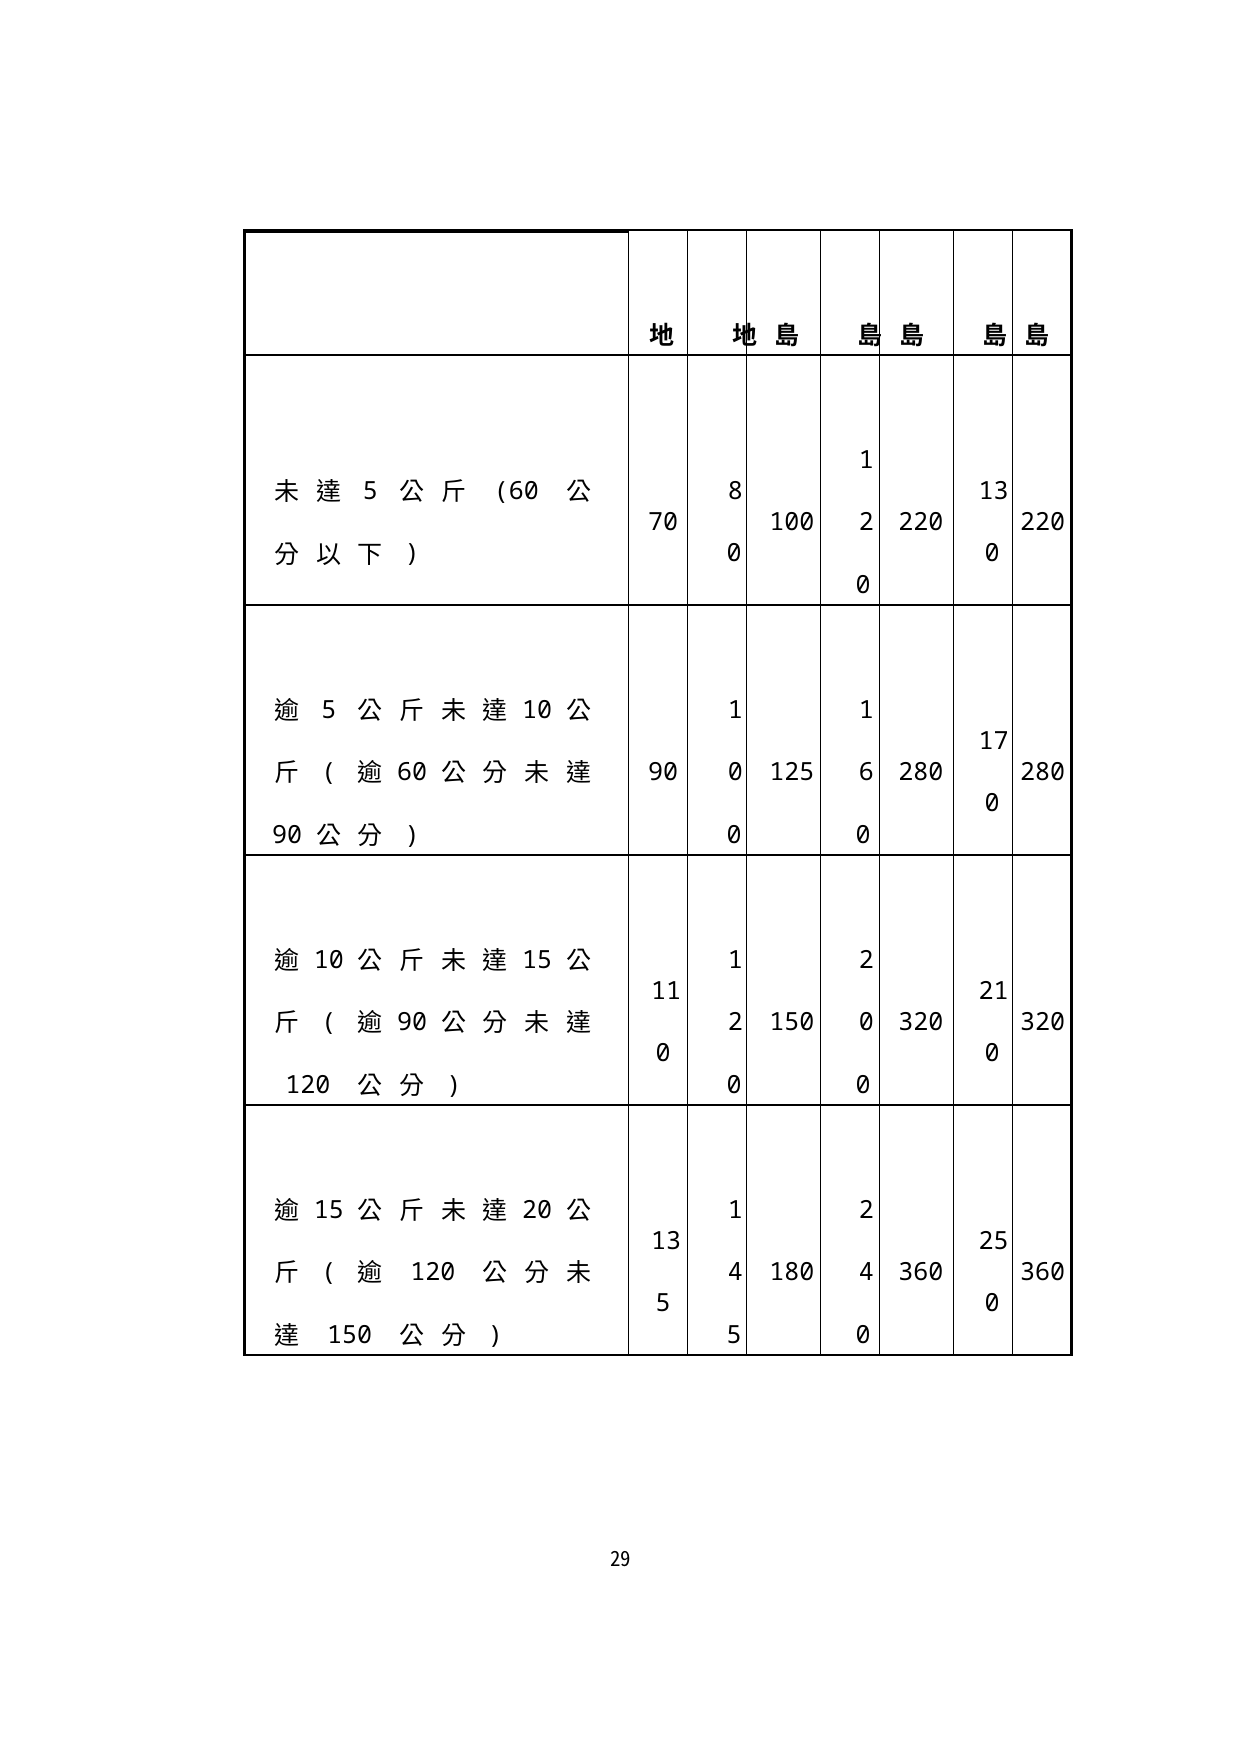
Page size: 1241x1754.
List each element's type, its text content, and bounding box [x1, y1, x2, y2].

table_cell 逾15公斤未達20公斤(逾120公分未達150公分) [246, 1106, 628, 1354]
table_cell 210 [954, 856, 1012, 1104]
table_cell 170 [954, 606, 1012, 854]
table_cell 360 [880, 1106, 953, 1354]
table_cell 110 [629, 856, 687, 1104]
table_cell 本島 [821, 231, 879, 354]
table_cell 320 [880, 856, 953, 1104]
table_cell 360 [1013, 1106, 1070, 1354]
table_cell 280 [1013, 606, 1070, 854]
table_cell 外島 [747, 231, 820, 354]
table_cell 100 [688, 606, 746, 854]
table_cell 120 [688, 856, 746, 1104]
table_cell 160 [821, 606, 879, 854]
table_cell 逾5公斤未達10公斤(逾60公分未達90公分) [246, 606, 628, 854]
table_cell 280 [880, 606, 953, 854]
table_header [246, 233, 628, 354]
table_cell 未達5公斤(60公分以下) [246, 356, 628, 604]
table_cell 135 [629, 1106, 687, 1354]
table_cell 100 [747, 356, 820, 604]
table_cell 125 [747, 606, 820, 854]
table_cell 80 [688, 356, 746, 604]
table_cell 180 [747, 1106, 820, 1354]
table_cell 320 [1013, 856, 1070, 1104]
table_cell 200 [821, 856, 879, 1104]
table_cell 240 [821, 1106, 879, 1354]
table_cell 150 [747, 856, 820, 1104]
table_cell 130 [954, 356, 1012, 604]
table_cell 島 [880, 231, 953, 354]
table_cell 250 [954, 1106, 1012, 1354]
table_cell 島 [1013, 231, 1070, 354]
table_cell 145 [688, 1106, 746, 1354]
table_cell 逾10公斤未達15公斤(逾90公分未達120公分) [246, 856, 628, 1104]
table_cell 90 [629, 606, 687, 854]
table_cell 220 [880, 356, 953, 604]
table_cell 120 [821, 356, 879, 604]
table_cell 地 [629, 231, 687, 354]
table_cell 70 [629, 356, 687, 604]
table_cell 外地 [688, 231, 746, 354]
table_cell 220 [1013, 356, 1070, 604]
table_cell 島 [954, 231, 1012, 354]
